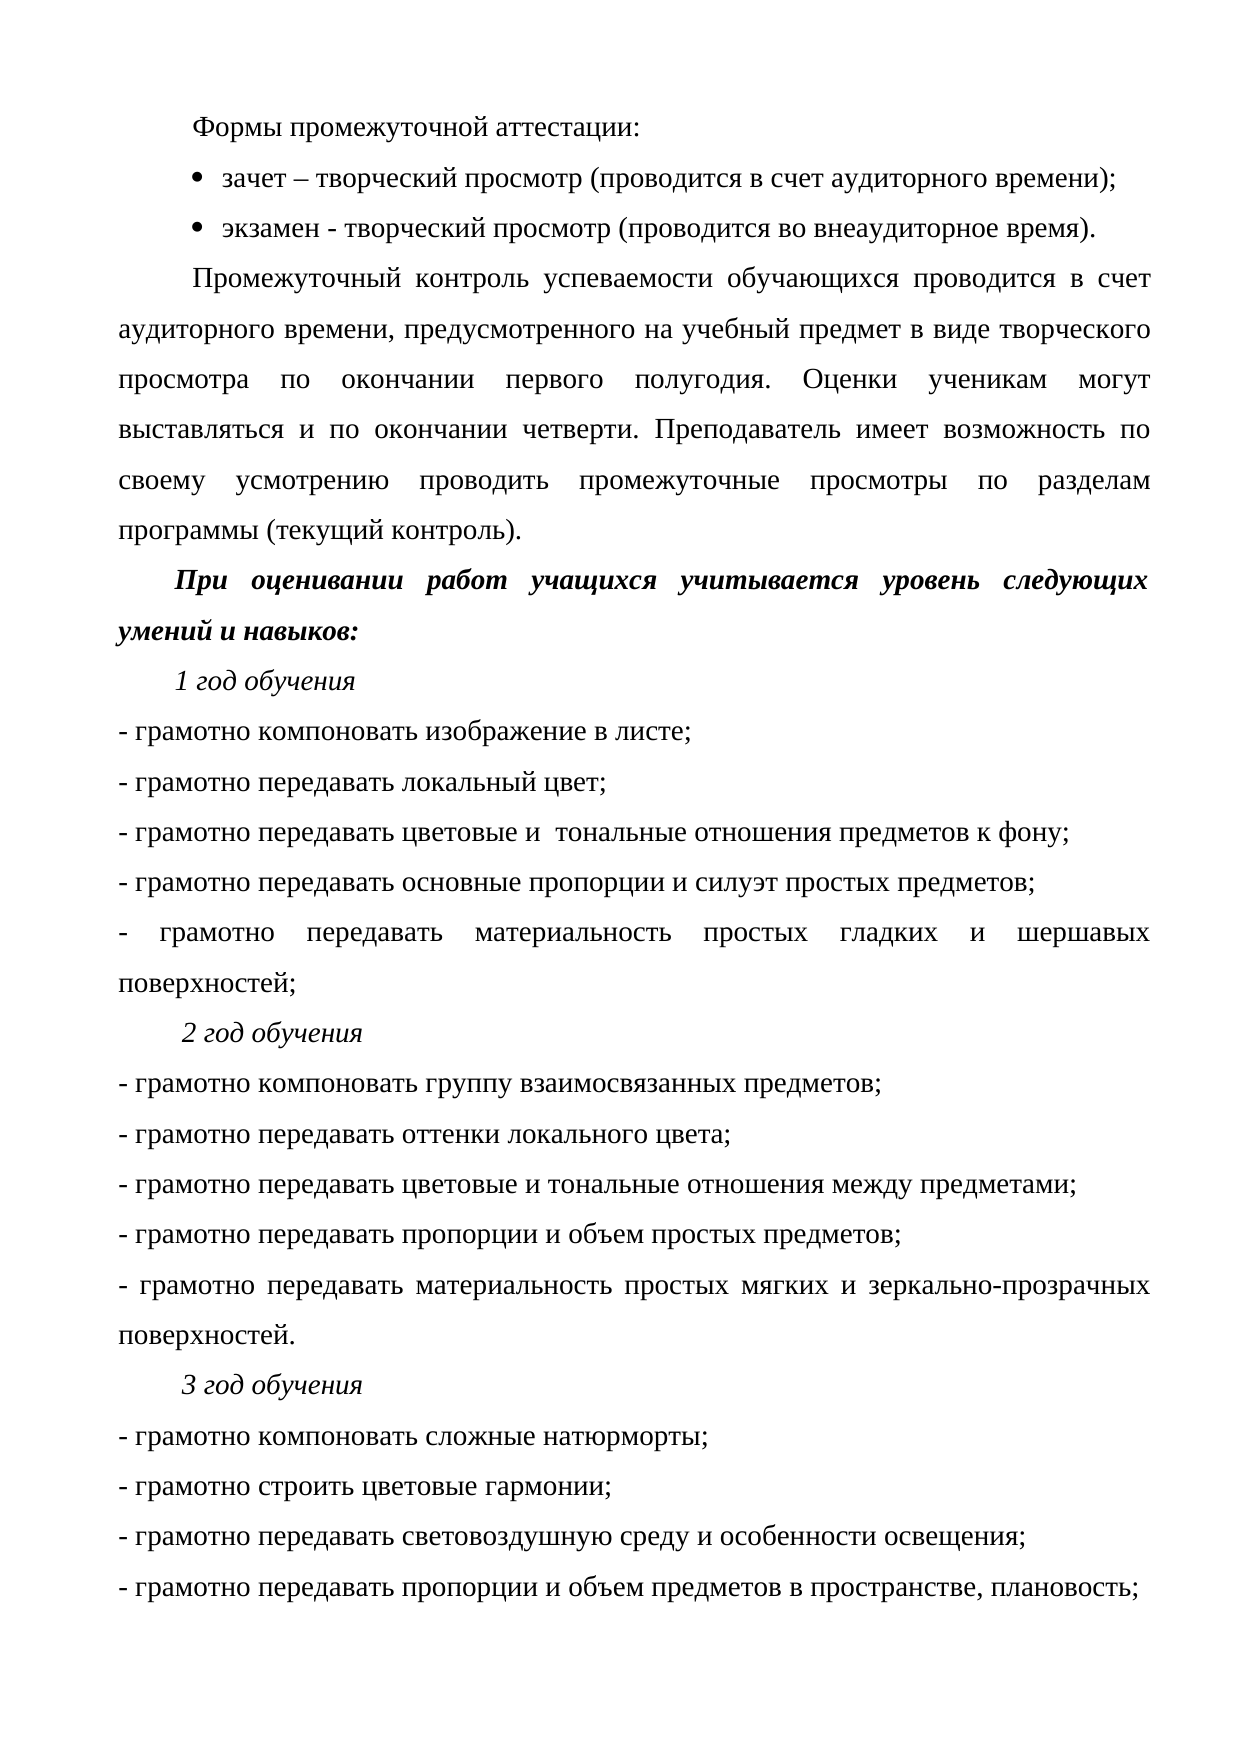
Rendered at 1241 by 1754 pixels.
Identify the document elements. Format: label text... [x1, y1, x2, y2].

text - грамотно передавать оттенки локального цвета; [118, 1116, 1152, 1149]
text - грамотно передавать цветовые и тональные отношения предметов к фону; [118, 814, 1152, 847]
text - грамотно передавать материальность простых гладких и шершавых поверхностей; [118, 914, 1152, 998]
text - грамотно передавать локальный цвет; [118, 764, 1152, 797]
text 1 год обучения [118, 663, 1152, 697]
text При оценивании работ учащихся учитывается уровень следующих умений и навыков: [118, 562, 1152, 646]
list экзамен - творческий просмотр (проводится во внеаудиторное время). [118, 210, 1152, 244]
text 2 год обучения [118, 1015, 1152, 1049]
text - грамотно компоновать изображение в листе; [118, 713, 1152, 747]
text - грамотно строить цветовые гармонии; [118, 1468, 1152, 1502]
text - грамотно передавать световоздушную среду и особенности освещения; [118, 1518, 1152, 1552]
text - грамотно компоновать сложные натюрморты; [118, 1418, 1152, 1451]
text - грамотно передавать пропорции и объем простых предметов; [118, 1216, 1152, 1250]
text Формы промежуточной аттестации: [118, 109, 1152, 143]
text - грамотно передавать материальность простых мягких и зеркально-прозрачных поверхностей. [118, 1267, 1152, 1351]
text - грамотно передавать цветовые и тональные отношения между предметами; [118, 1166, 1152, 1200]
text - грамотно передавать основные пропорции и силуэт простых предметов; [118, 864, 1152, 898]
text Промежуточный контроль успеваемости обучающихся проводится в счет аудиторного времени, предусмотренного на учебный предмет в виде творческого просмотра по окончании первого полугодия. Оценки ученикам могут выставляться и по окончании четверти. Преподаватель имеет возможность по своему усмотрению проводить промежуточные просмотры по разделам программы (текущий контроль). [118, 261, 1152, 546]
text - грамотно компоновать группу взаимосвязанных предметов; [118, 1066, 1152, 1099]
list зачет – творческий просмотр (проводится в счет аудиторного времени); [118, 160, 1152, 193]
text 3 год обучения [118, 1367, 1152, 1401]
text - грамотно передавать пропорции и объем предметов в пространстве, плановость; [118, 1569, 1152, 1602]
